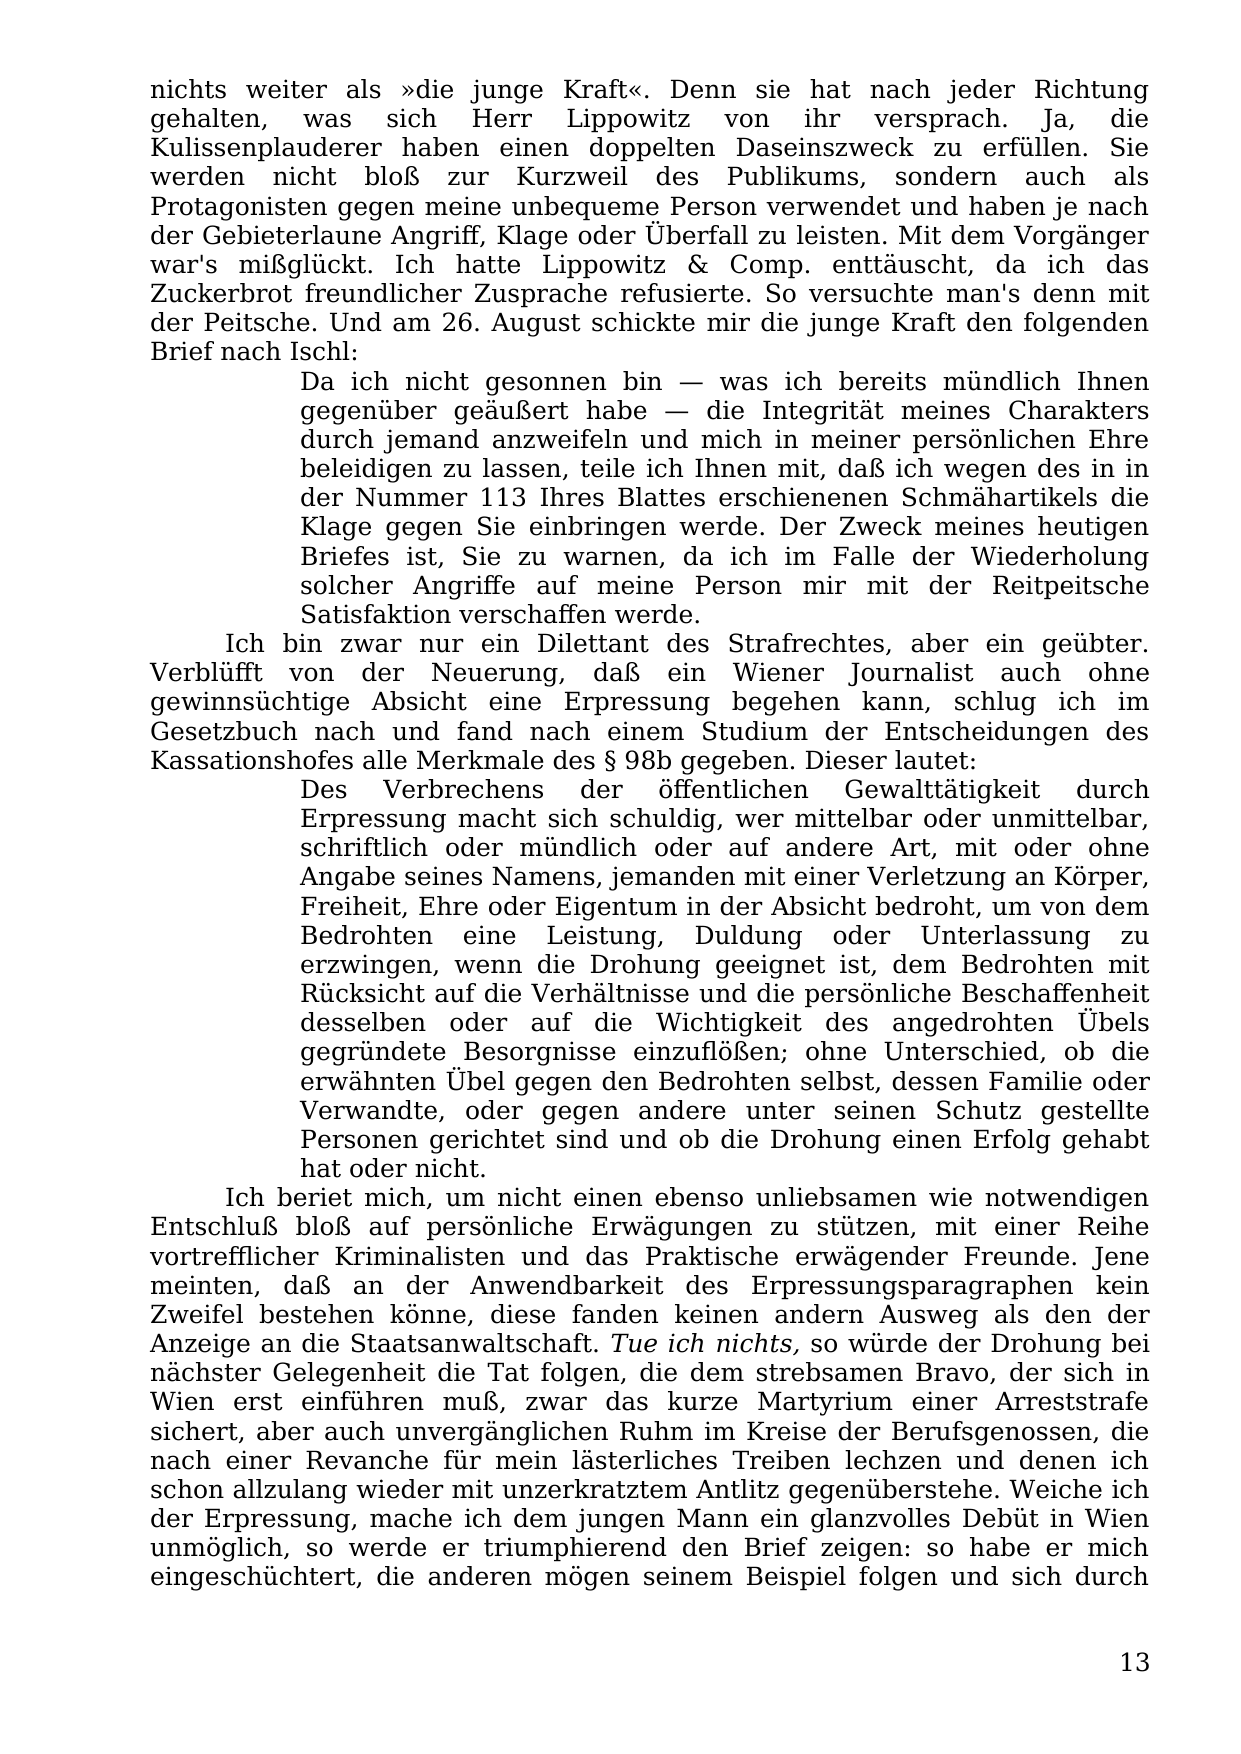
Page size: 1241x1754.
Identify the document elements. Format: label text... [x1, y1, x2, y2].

text Ich beriet mich, um nicht einen ebenso unliebsamen wie notwendigen Entschluß bloß auf persönliche Erwägungen zu stützen, mit einer Reihe vortrefflicher Kriminalisten und das Praktische erwägender Freunde. Jene meinten, daß an der Anwendbarkeit des Erpressungsparagraphen kein Zweifel bestehen könne, diese fanden keinen andern Ausweg als den der Anzeige an die Staatsanwaltschaft. Tue ich nichts, so würde der Drohung bei nächster Gelegenheit die Tat folgen, die dem strebsamen Bravo, der sich in Wien erst einführen muß, zwar das kurze Martyrium einer Arreststrafe sichert, aber auch unvergänglichen Ruhm im Kreise der Berufsgenossen, die nach einer Revanche für mein lästerliches Treiben lechzen und denen ich schon allzulang wieder mit unzerkratztem Antlitz gegenüberstehe. Weiche ich der Erpressung, mache ich dem jungen Mann ein glanzvolles Debüt in Wien unmöglich, so werde er triumphierend den Brief zeigen: so habe er mich eingeschüchtert, die anderen mögen seinem Beispiel folgen und sich durch [150, 1183, 1151, 1592]
text Ich bin zwar nur ein Dilettant des Strafrechtes, aber ein geübter. Verblüfft von der Neuerung, daß ein Wiener Journalist auch ohne gewinnsüchtige Absicht eine Erpressung begehen kann, schlug ich im Gesetzbuch nach und fand nach einem Studium der Entscheidungen des Kassationshofes alle Merkmale des § 98b gegeben. Dieser lautet: [150, 629, 1151, 775]
text nichts weiter als »die junge Kraft«. Denn sie hat nach jeder Richtung gehalten, was sich Herr Lippowitz von ihr versprach. Ja, die Kulissenplauderer haben einen doppelten Daseinszweck zu erfüllen. Sie werden nicht bloß zur Kurzweil des Publikums, sondern auch als Protagonisten gegen meine unbequeme Person verwendet und haben je nach der Gebieterlaune Angriff, Klage oder Überfall zu leisten. Mit dem Vorgänger war's mißglückt. Ich hatte Lippowitz & Comp. enttäuscht, da ich das Zuckerbrot freundlicher Zusprache refusierte. So versuchte man's denn mit der Peitsche. Und am 26. August schickte mir die junge Kraft den folgenden Brief nach Ischl: [150, 75, 1151, 367]
text Da ich nicht gesonnen bin — was ich bereits mündlich Ihnen gegenüber geäußert habe — die Integrität meines Charakters durch jemand anzweifeln und mich in meiner persönlichen Ehre beleidigen zu lassen, teile ich Ihnen mit, daß ich wegen des in in der Nummer 113 Ihres Blattes erschienenen Schmähartikels die Klage gegen Sie einbringen werde. Der Zweck meines heutigen Briefes ist, Sie zu warnen, da ich im Falle der Wiederholung solcher Angriffe auf meine Person mir mit der Reitpeitsche Satisfaktion verschaffen werde. [300, 367, 1151, 629]
text Des Verbrechens der öffentlichen Gewalttätigkeit durch Erpressung macht sich schuldig, wer mittelbar oder unmittelbar, schriftlich oder mündlich oder auf andere Art, mit oder ohne Angabe seines Namens, jemanden mit einer Verletzung an Körper, Freiheit, Ehre oder Eigentum in der Absicht bedroht, um von dem Bedrohten eine Leistung, Duldung oder Unterlassung zu erzwingen, wenn die Drohung geeignet ist, dem Bedrohten mit Rücksicht auf die Verhältnisse und die persönliche Beschaffenheit desselben oder auf die Wichtigkeit des angedrohten Übels gegründete Besorgnisse einzuflößen; ohne Unterschied, ob die erwähnten Übel gegen den Bedrohten selbst, dessen Familie oder Verwandte, oder gegen andere unter seinen Schutz gestellte Personen gerichtet sind und ob die Drohung einen Erfolg gehabt hat oder nicht. [300, 775, 1151, 1183]
